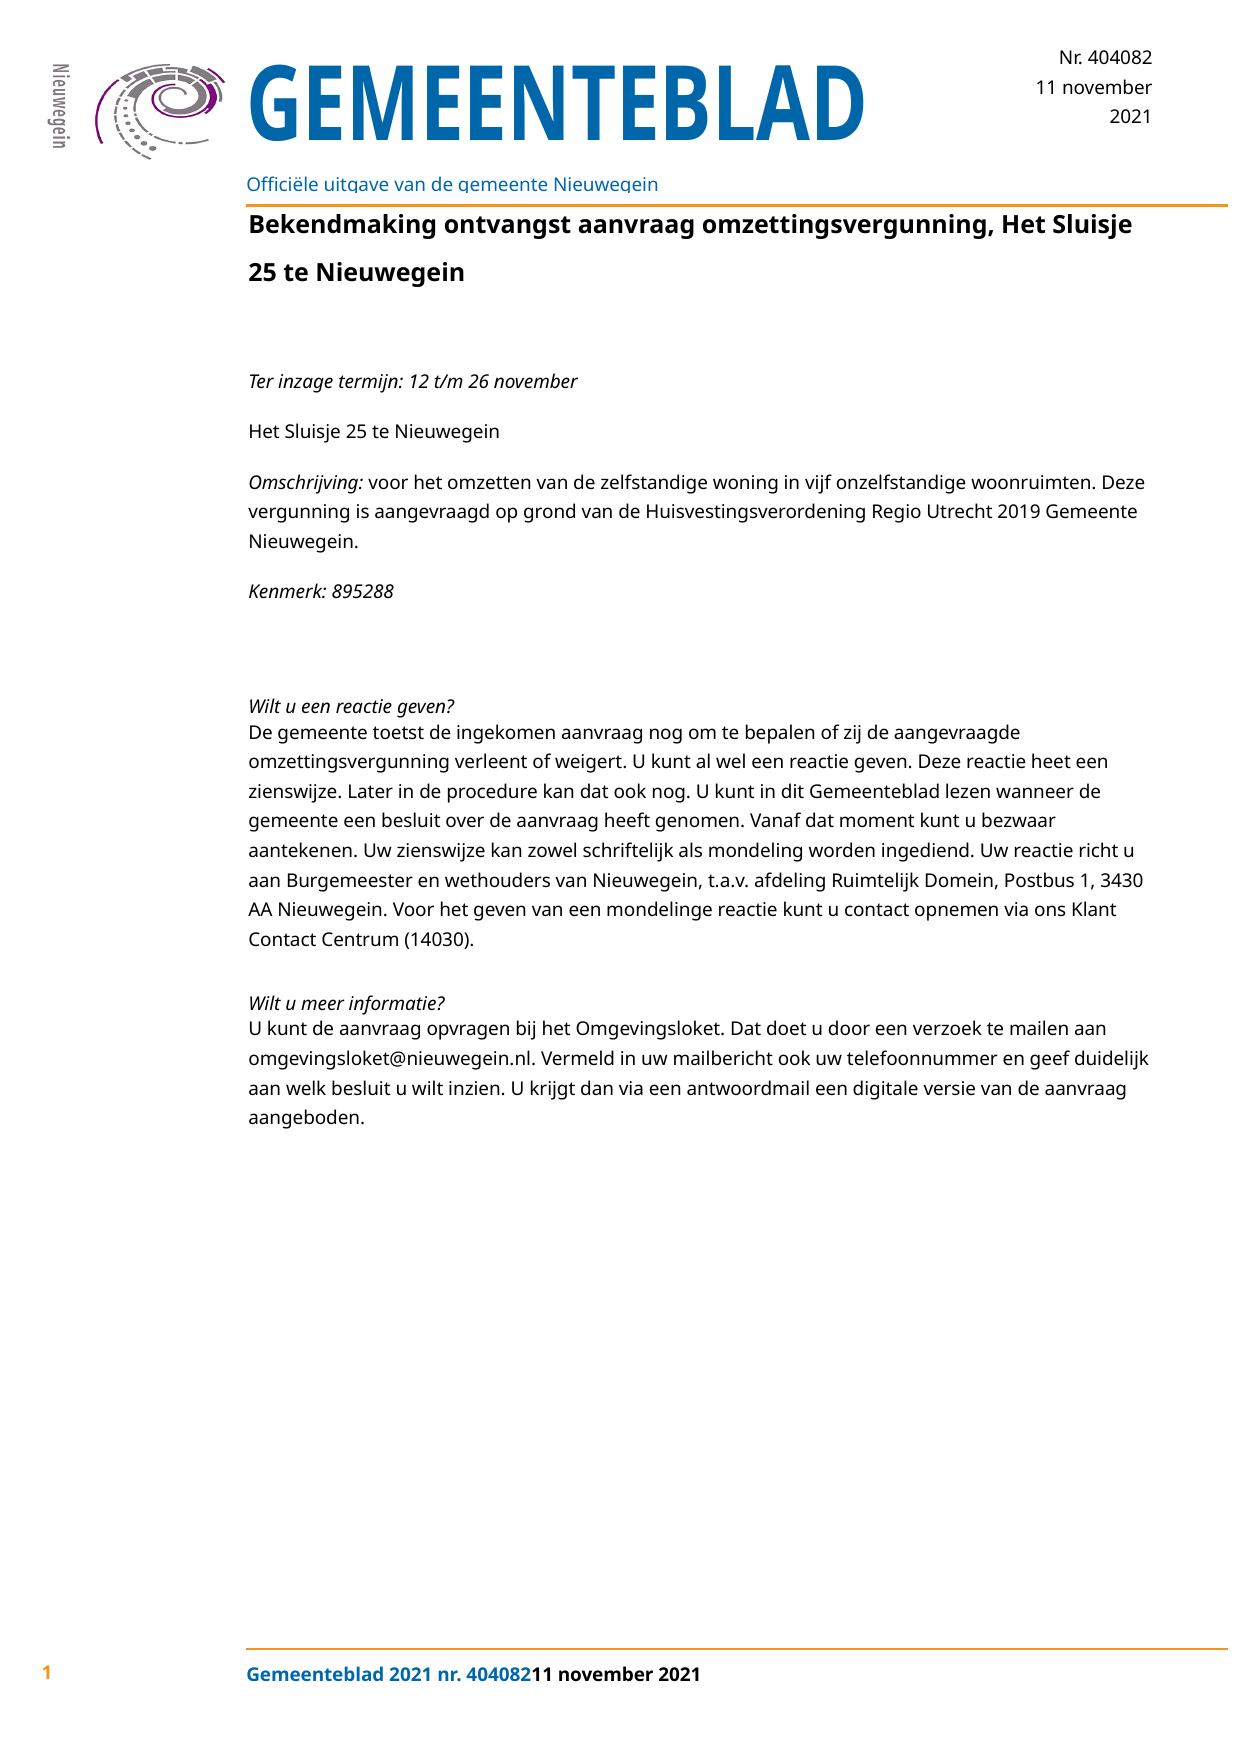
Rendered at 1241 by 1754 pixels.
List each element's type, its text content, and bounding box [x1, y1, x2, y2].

text Omschrijving: voor het omzetten van de zelfstandige woning in vijf onzelfstandige woonruimten. Deze vergunning is aangevraagd op grond van de Huisvestingsverordening Regio Utrecht 2019 Gemeente Nieuwegein. [248, 469, 1152, 554]
text De gemeente toetst de ingekomen aanvraag nog om te bepalen of zij de aangevraagde omzettingsvergunning verleent of weigert. U kunt al wel een reactie geven. Deze reactie heet een zienswijze. Later in de procedure kan dat ook nog. U kunt in dit Gemeenteblad lezen wanneer de gemeente een besluit over de aanvraag heeft genomen. Vanaf dat moment kunt u bezwaar aantekenen. Uw zienswijze kan zowel schriftelijk als mondeling worden ingediend. Uw reactie richt u aan Burgemeester en wethouders van Nieuwegein, t.a.v. afdeling Ruimtelijk Domein, Postbus 1, 3430 AA Nieuwegein. Voor het geven van een mondelinge reactie kunt u contact opnemen via ons Klant Contact Centrum (14030). [248, 719, 1152, 952]
text Bekendmaking ontvangst aanvraag omzettingsvergunning, Het Sluisje 25 te Nieuwegein [248, 207, 1152, 288]
text U kunt de aanvraag opvragen bij het Omgevingsloket. Dat doet u door een verzoek te mailen aan omgevingsloket@nieuwegein.nl. Vermeld in uw mailbericht ook uw telefoonnummer en geef duidelijk aan welk besluit u wilt inzien. U krijgt dan via een antwoordmail een digitale versie van de aanvraag aangeboden. [248, 1016, 1152, 1130]
text Wilt u een reactie geven? [248, 693, 1152, 719]
text Ter inzage termijn: 12 t/m 26 november [248, 368, 1152, 394]
picture [41, 47, 231, 172]
text Het Sluisje 25 te Nieuwegein [248, 419, 1152, 444]
text Wilt u meer informatie? [248, 990, 1152, 1016]
text Kenmerk: 895288 [248, 579, 1152, 604]
